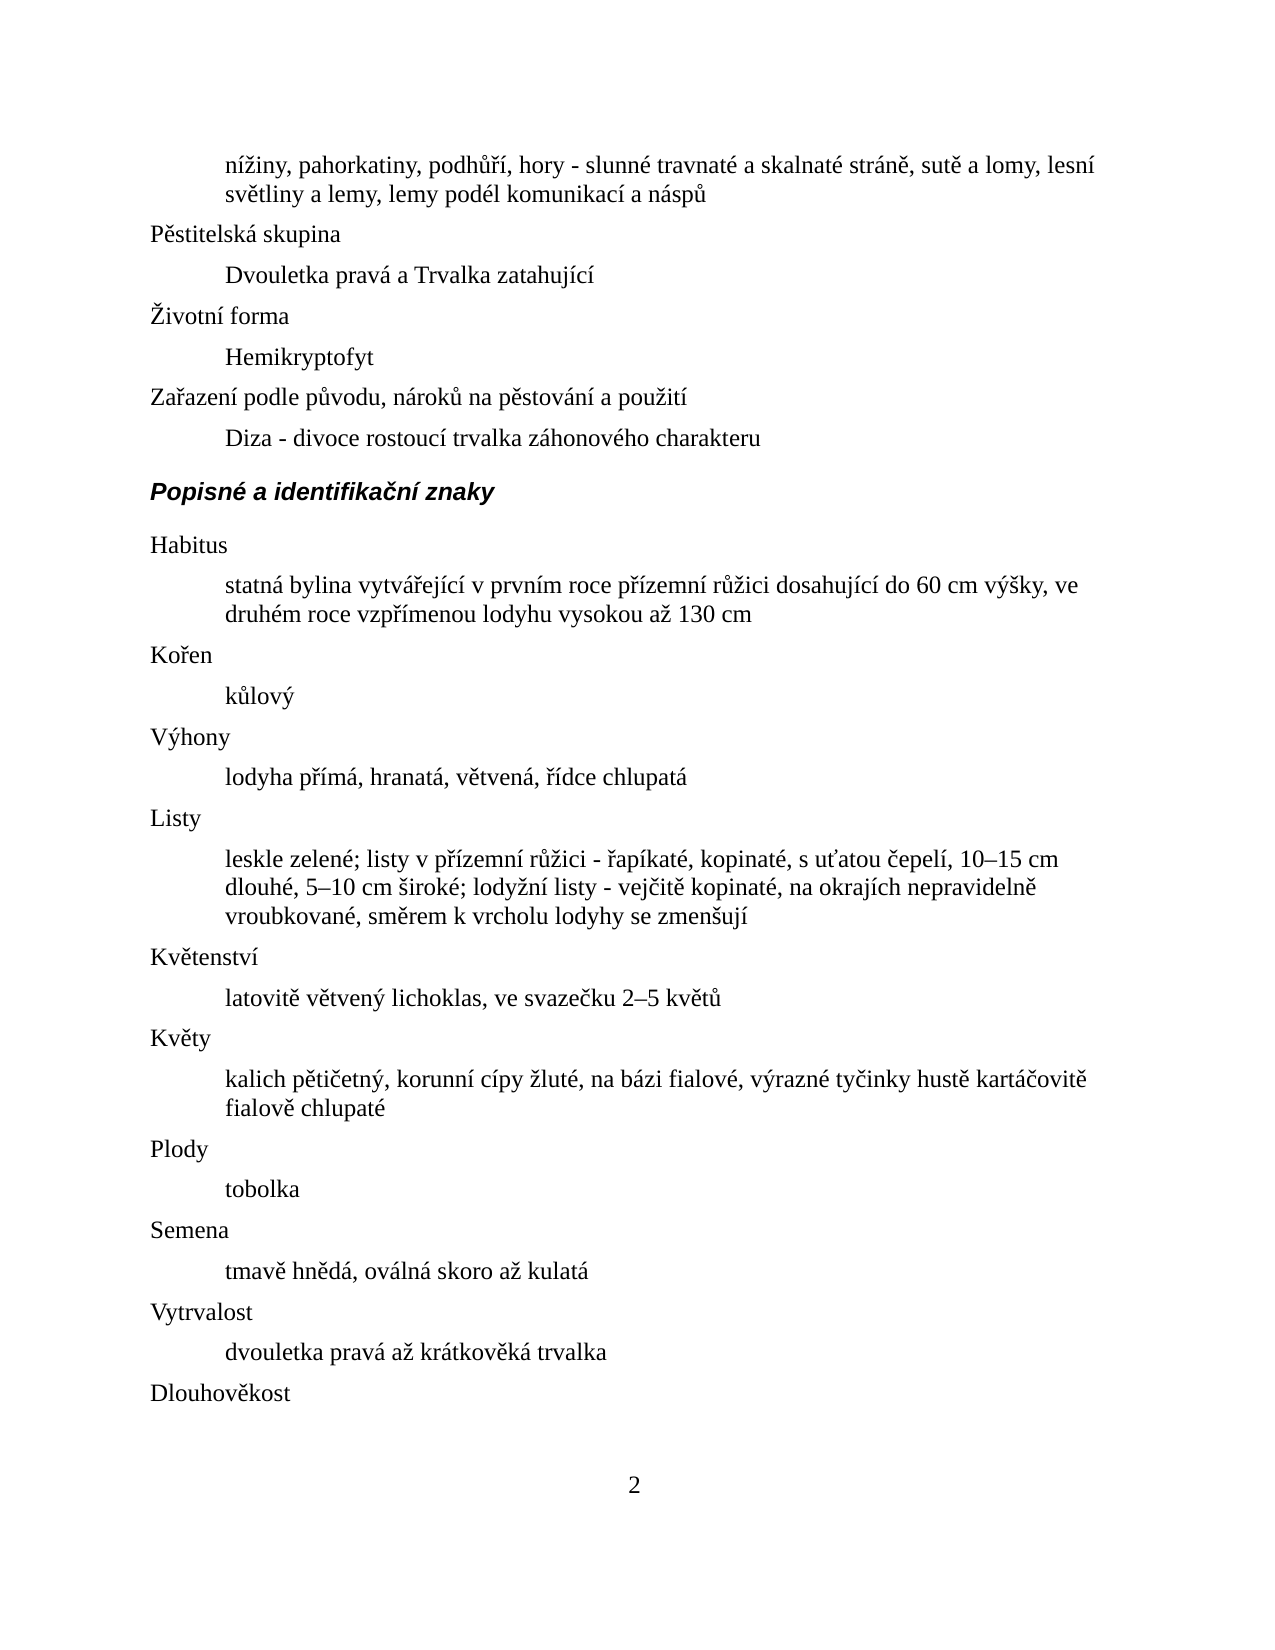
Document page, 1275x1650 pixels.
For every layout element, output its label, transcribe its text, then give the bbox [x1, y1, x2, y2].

text lodyha přímá, hranatá, větvená, řídce chlupatá [225, 762, 1125, 791]
text Životní forma [150, 301, 1125, 330]
text Plody [150, 1134, 1125, 1162]
text Vytrvalost [150, 1297, 1125, 1325]
text Dvouletka pravá a Trvalka zatahující [225, 260, 1125, 289]
text leskle zelené; listy v přízemní růžici - řapíkaté, kopinaté, s uťatou čepelí, 10–15 cm dlouhé, 5–10 cm široké; lodyžní listy - vejčitě kopinaté, na okrajích nepravidelně vroubkované, směrem k vrcholu lodyhy se zmenšují [225, 844, 1125, 930]
text Květenství [150, 942, 1125, 971]
text Kořen [150, 640, 1125, 669]
text dvouletka pravá až krátkověká trvalka [225, 1337, 1125, 1366]
text Květy [150, 1023, 1125, 1052]
text Habitus [150, 530, 1125, 559]
text statná bylina vytvářející v prvním roce přízemní růžici dosahující do 60 cm výšky, ve druhém roce vzpřímenou lodyhu vysokou až 130 cm [225, 571, 1125, 628]
subtitle Popisné a identifikační znaky [150, 477, 1125, 505]
text Semena [150, 1215, 1125, 1244]
text Pěstitelská skupina [150, 219, 1125, 248]
text Zařazení podle původu, nároků na pěstování a použití [150, 382, 1125, 411]
text kalich pětičetný, korunní cípy žluté, na bázi fialové, výrazné tyčinky hustě kartáčovitě fialově chlupaté [225, 1064, 1125, 1122]
text tmavě hnědá, oválná skoro až kulatá [225, 1256, 1125, 1284]
text Dlouhověkost [150, 1378, 1125, 1407]
text Hemikryptofyt [225, 342, 1125, 370]
text nížiny, pahorkatiny, podhůří, hory - slunné travnaté a skalnaté stráně, sutě a lomy, lesní světliny a lemy, lemy podél komunikací a náspů [225, 150, 1125, 207]
text tobolka [225, 1174, 1125, 1203]
text Listy [150, 803, 1125, 832]
text latovitě větvený lichoklas, ve svazečku 2–5 květů [225, 983, 1125, 1011]
text Výhony [150, 722, 1125, 750]
text Diza - divoce rostoucí trvalka záhonového charakteru [225, 423, 1125, 452]
text kůlový [225, 681, 1125, 709]
